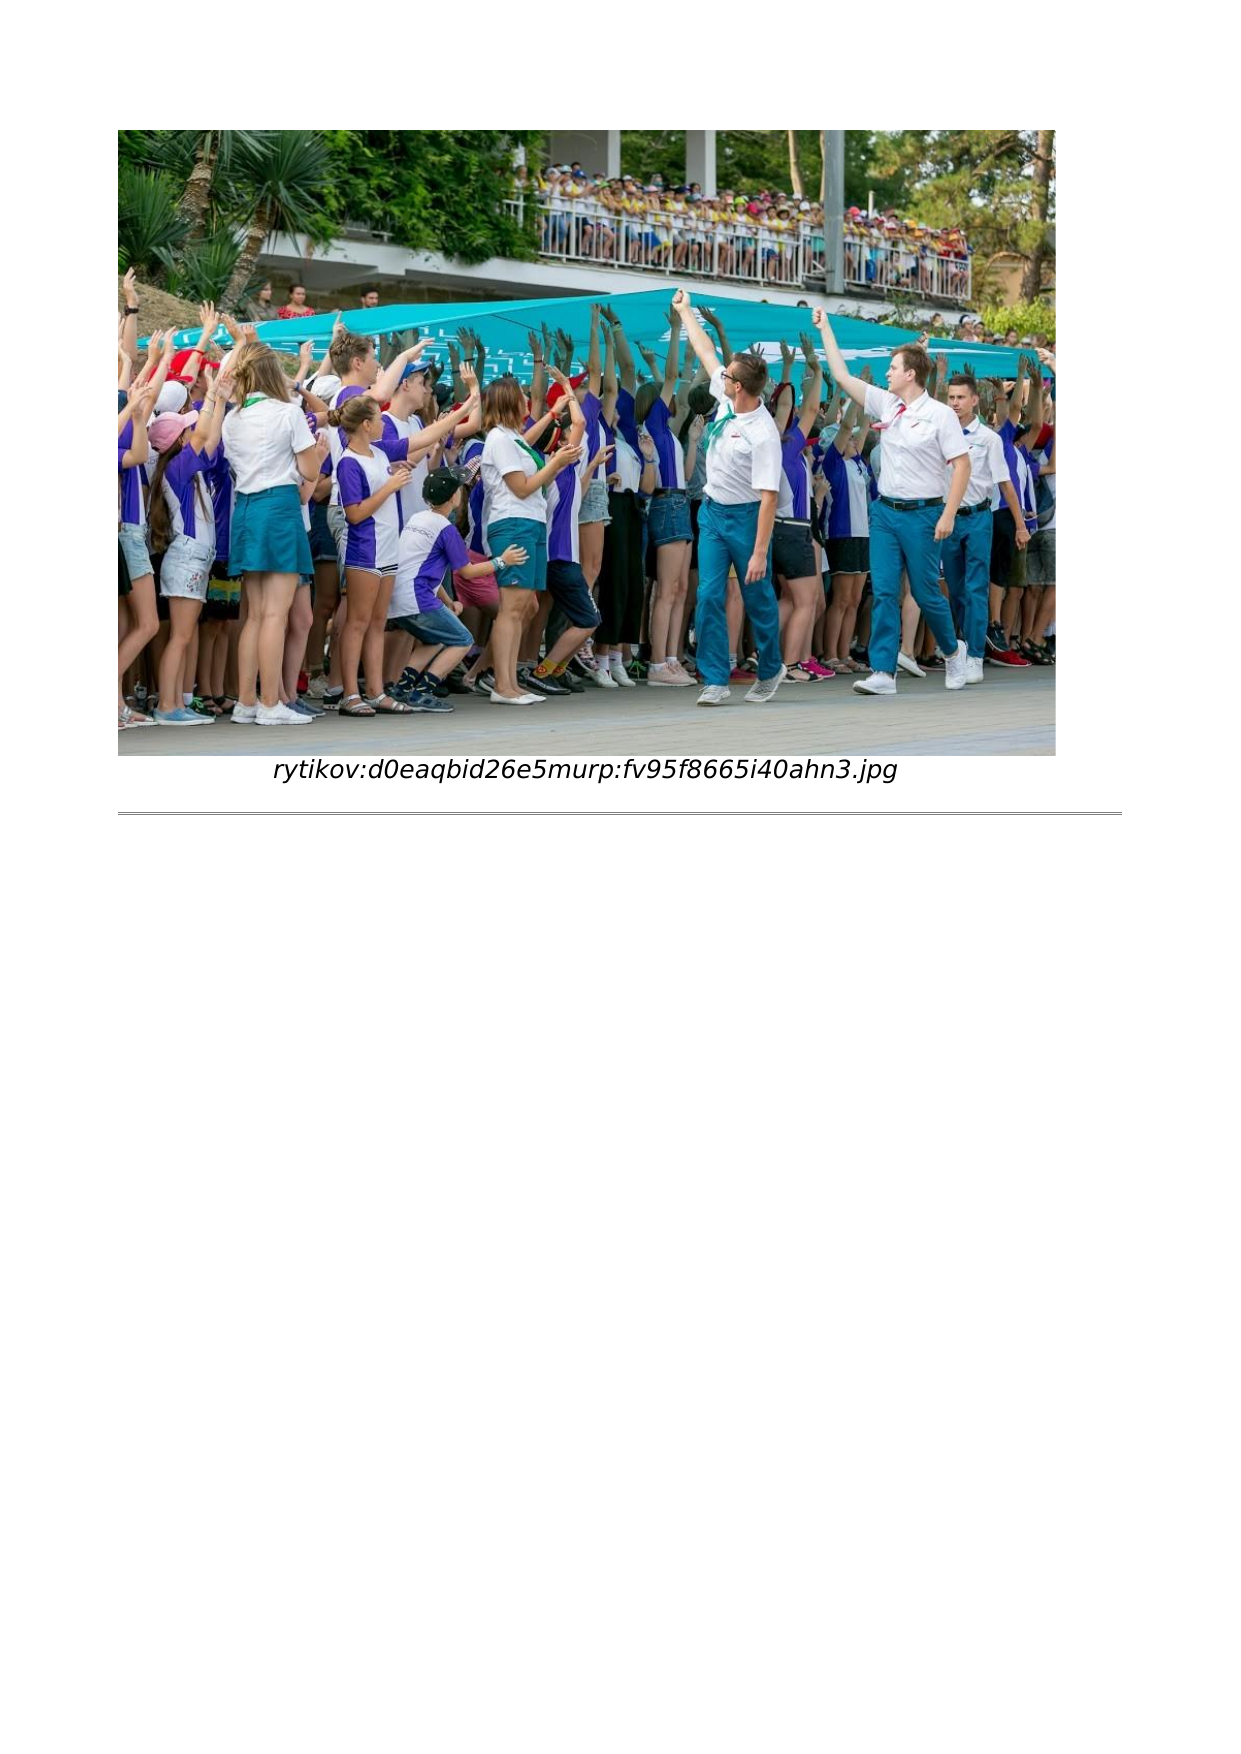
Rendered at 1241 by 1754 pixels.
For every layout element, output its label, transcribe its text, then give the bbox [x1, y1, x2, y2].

picture [118, 130, 1056, 756]
text rytikov:d0eaqbid26e5murp:fv95f8665i40ahn3.jpg [118, 756, 1056, 785]
